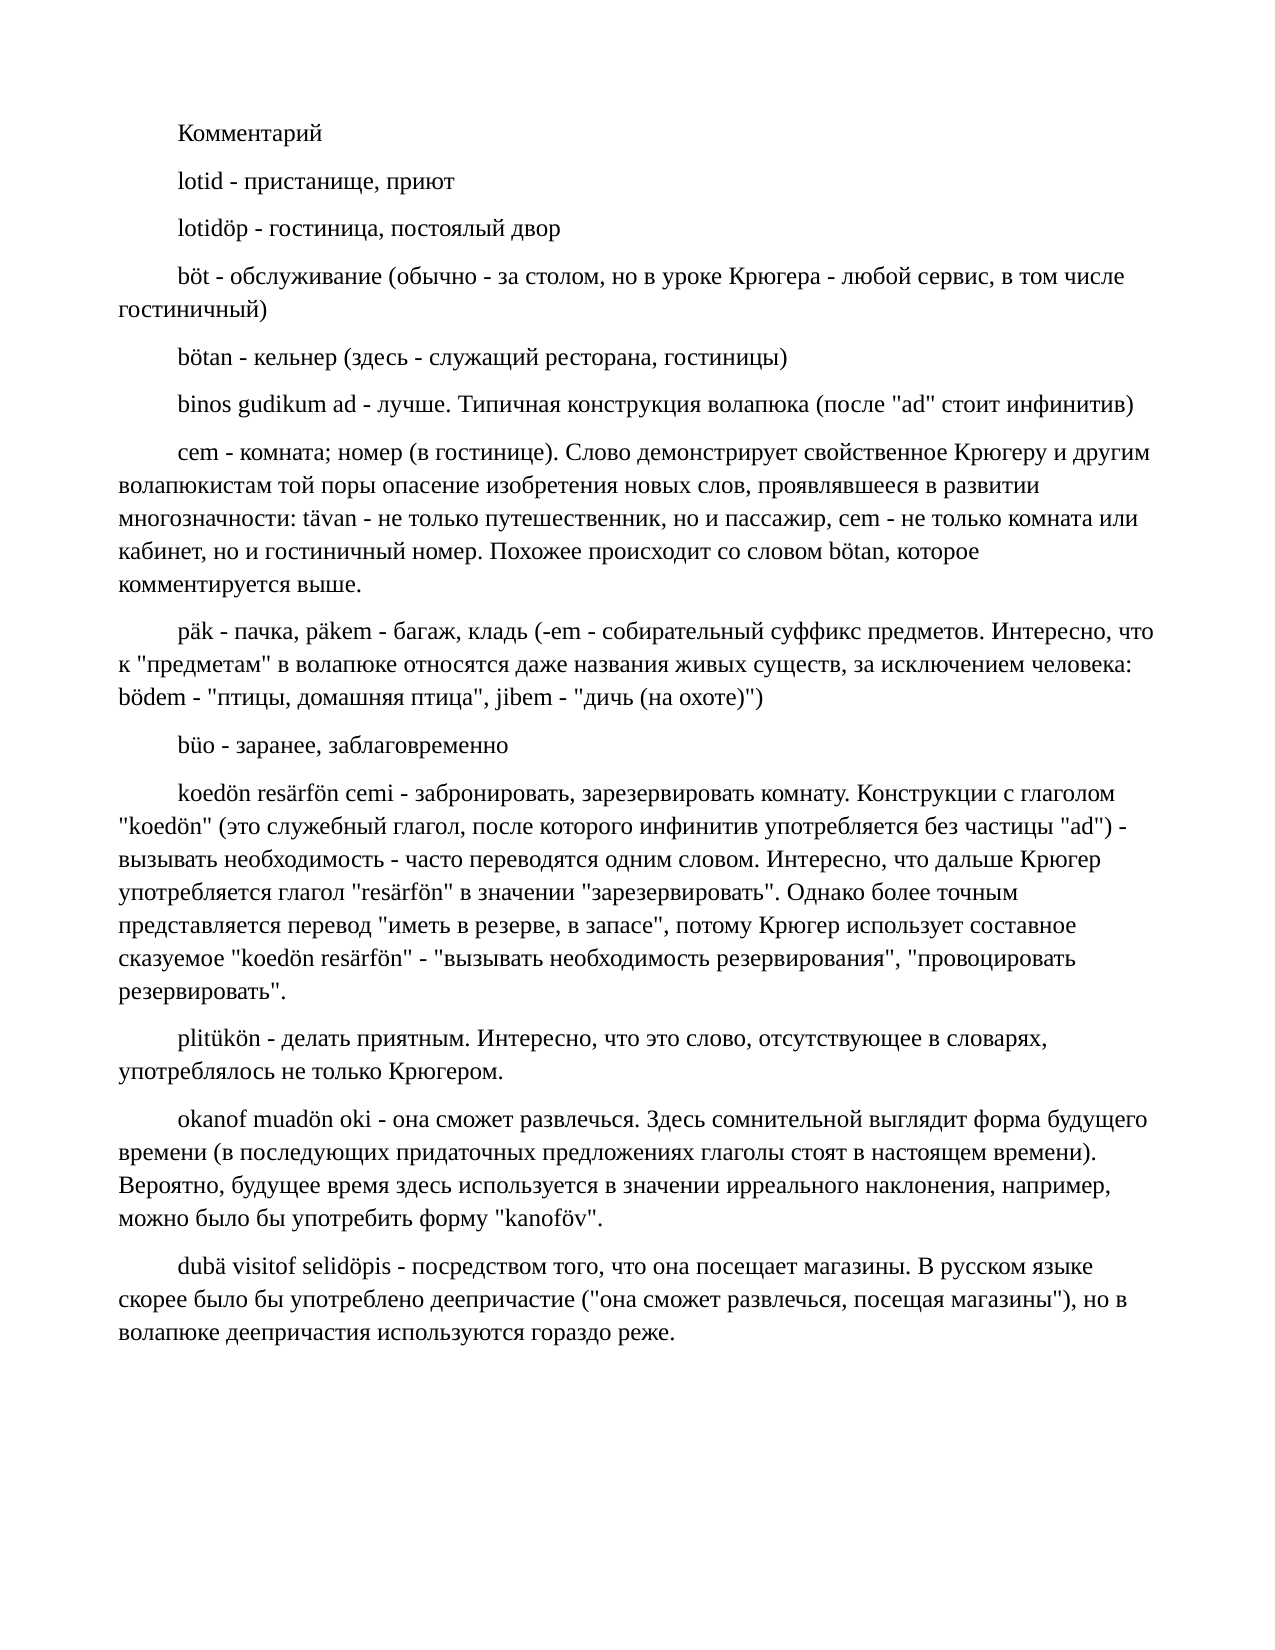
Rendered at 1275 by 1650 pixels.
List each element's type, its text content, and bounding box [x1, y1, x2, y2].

text lotid - пристанище, приют [118, 166, 1157, 194]
text okanof muadön oki - она сможет развлечься. Здесь сомнительной выглядит форма будущего времени (в последующих придаточных предложениях глаголы стоят в настоящем времени). Вероятно, будущее время здесь используется в значении ирреального наклонения, например, можно было бы употребить форму "kanoföv". [118, 1104, 1157, 1232]
text böt - обслуживание (обычно - за столом, но в уроке Крюгера - любой сервис, в том числе гостиничный) [118, 261, 1157, 323]
text binos gudikum ad - лучше. Типичная конструкция волапюка (после "ad" стоит инфинитив) [118, 389, 1157, 418]
text koedön resärfön cemi - забронировать, зарезервировать комнату. Конструкции с глаголом "koedön" (это служебный глагол, после которого инфинитив употребляется без частицы "ad") - вызывать необходимость - часто переводятся одним словом. Интересно, что дальше Крюгер употребляется глагол "resärfön" в значении "зарезервировать". Однако более точным представляется перевод "иметь в резерве, в запасе", потому Крюгер использует составное сказуемое "koedön resärfön" - "вызывать необходимость резервирования", "провоцировать резервировать". [118, 778, 1157, 1004]
text bötan - кельнер (здесь - служащий ресторана, гостиницы) [118, 342, 1157, 370]
text plitükön - делать приятным. Интересно, что это слово, отсутствующее в словарях, употреблялось не только Крюгером. [118, 1023, 1157, 1085]
text päk - пачка, päkem - багаж, кладь (-em - собирательный суффикс предметов. Интересно, что к "предметам" в волапюке относятся даже названия живых существ, за исключением человека: bödem - "птицы, домашняя птица", jibem - "дичь (на охоте)") [118, 616, 1157, 711]
text lotidöp - гостиница, постоялый двор [118, 213, 1157, 242]
text büo - заранее, заблаговременно [118, 730, 1157, 759]
text dubä visitof selidöpis - посредством того, что она посещает магазины. В русском языке скорее было бы употреблено деепричастие ("она сможет развлечься, посещая магазины"), но в волапюке деепричастия используются гораздо реже. [118, 1251, 1157, 1346]
text cem - комната; номер (в гостинице). Слово демонстрирует свойственное Крюгеру и другим волапюкистам той поры опасение изобретения новых слов, проявлявшееся в развитии многозначности: tävan - не только путешественник, но и пассажир, cem - не только комната или кабинет, но и гостиничный номер. Похожее происходит со словом bötan, которое комментируется выше. [118, 437, 1157, 598]
text Комментарий [118, 118, 1157, 147]
